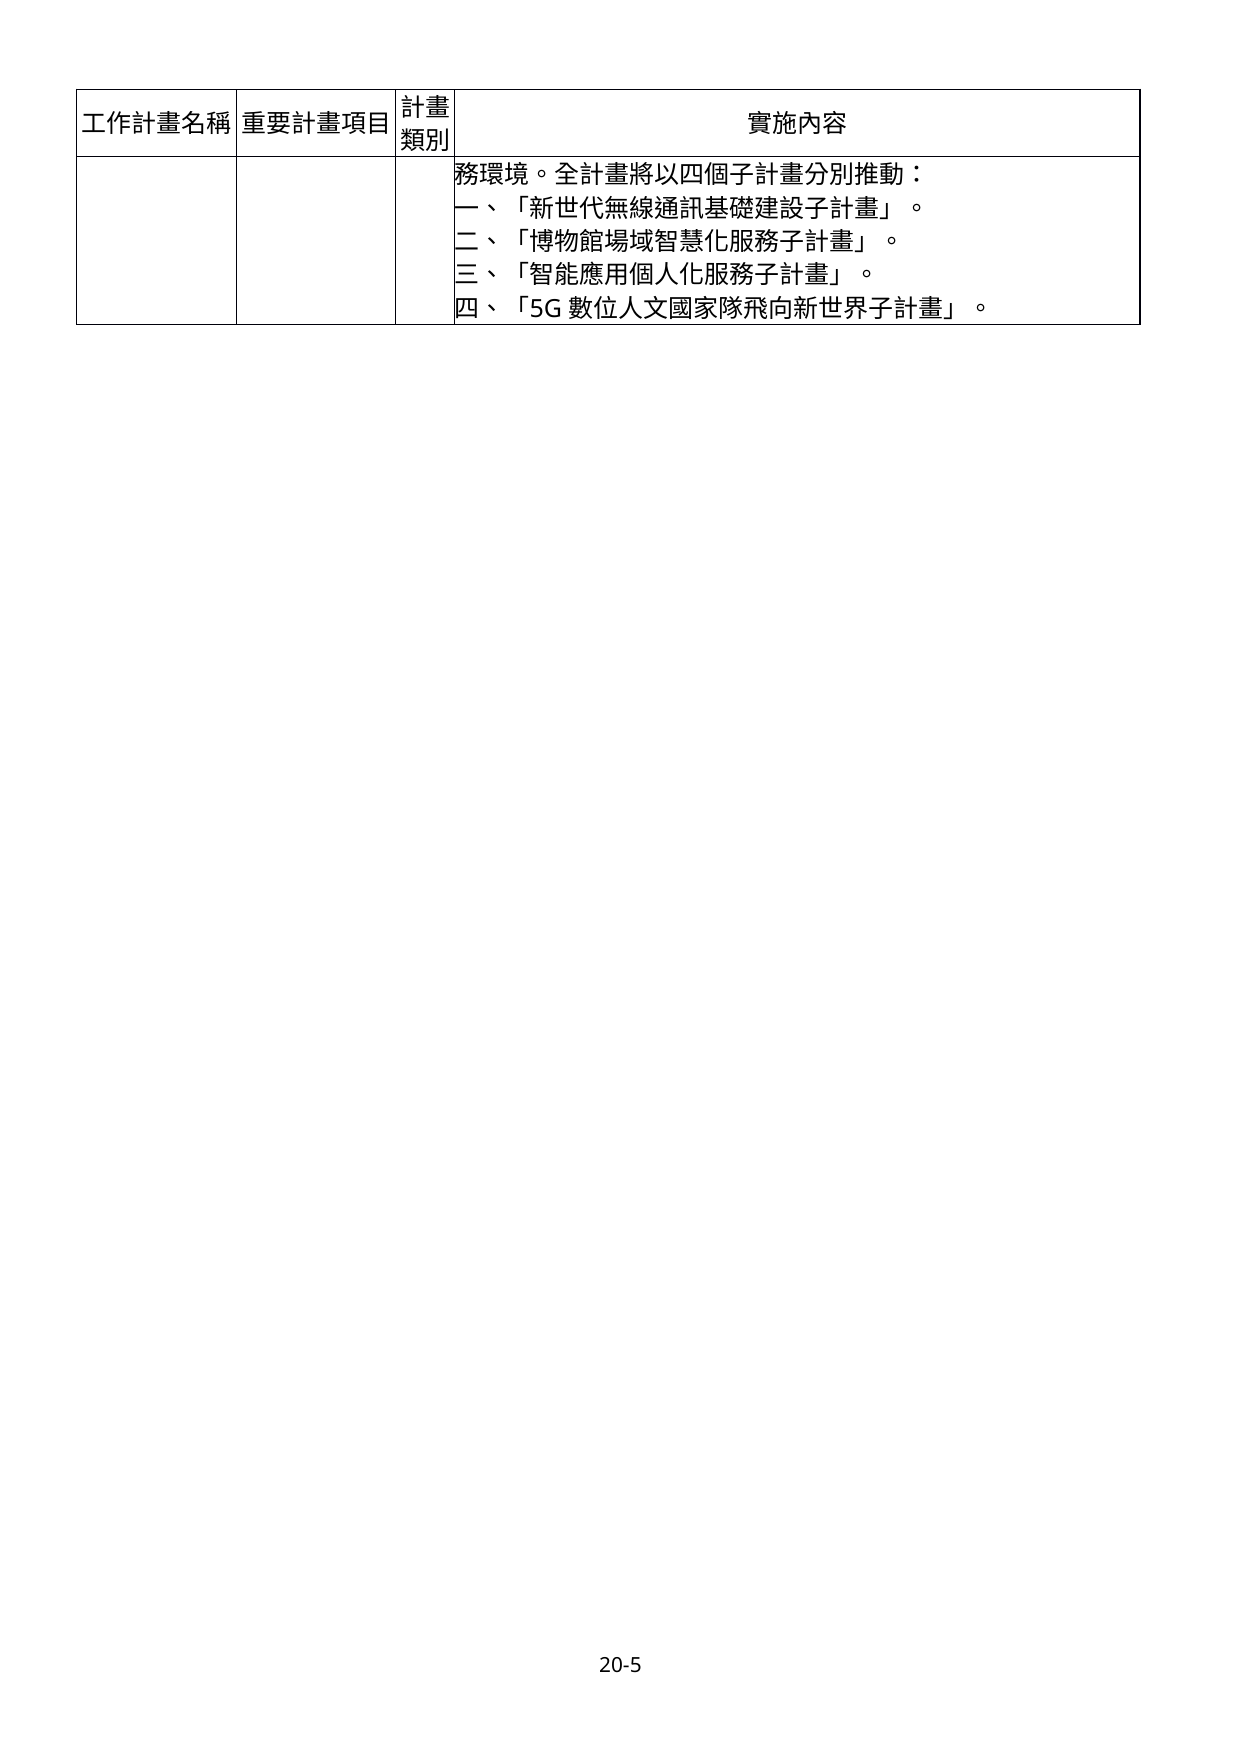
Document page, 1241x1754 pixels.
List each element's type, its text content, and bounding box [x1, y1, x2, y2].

table_cell [237, 157, 395, 324]
table_header 計畫類別 [396, 90, 454, 156]
table_header 工作計畫名稱 [77, 90, 236, 156]
table_cell 務環境。全計畫將以四個子計畫分別推動： 一、「新世代無線通訊基礎建設子計畫」。 二、「博物館場域智慧化服務子計畫」。 三、「智能應用個人化服務子計畫」。 四、「5G 數位人文國家隊飛向新世界子計畫」。 [455, 157, 1139, 324]
table_cell [77, 157, 236, 324]
table_header 重要計畫項目 [237, 90, 395, 156]
table_cell [396, 157, 454, 324]
table_header 實施內容 [455, 90, 1139, 156]
